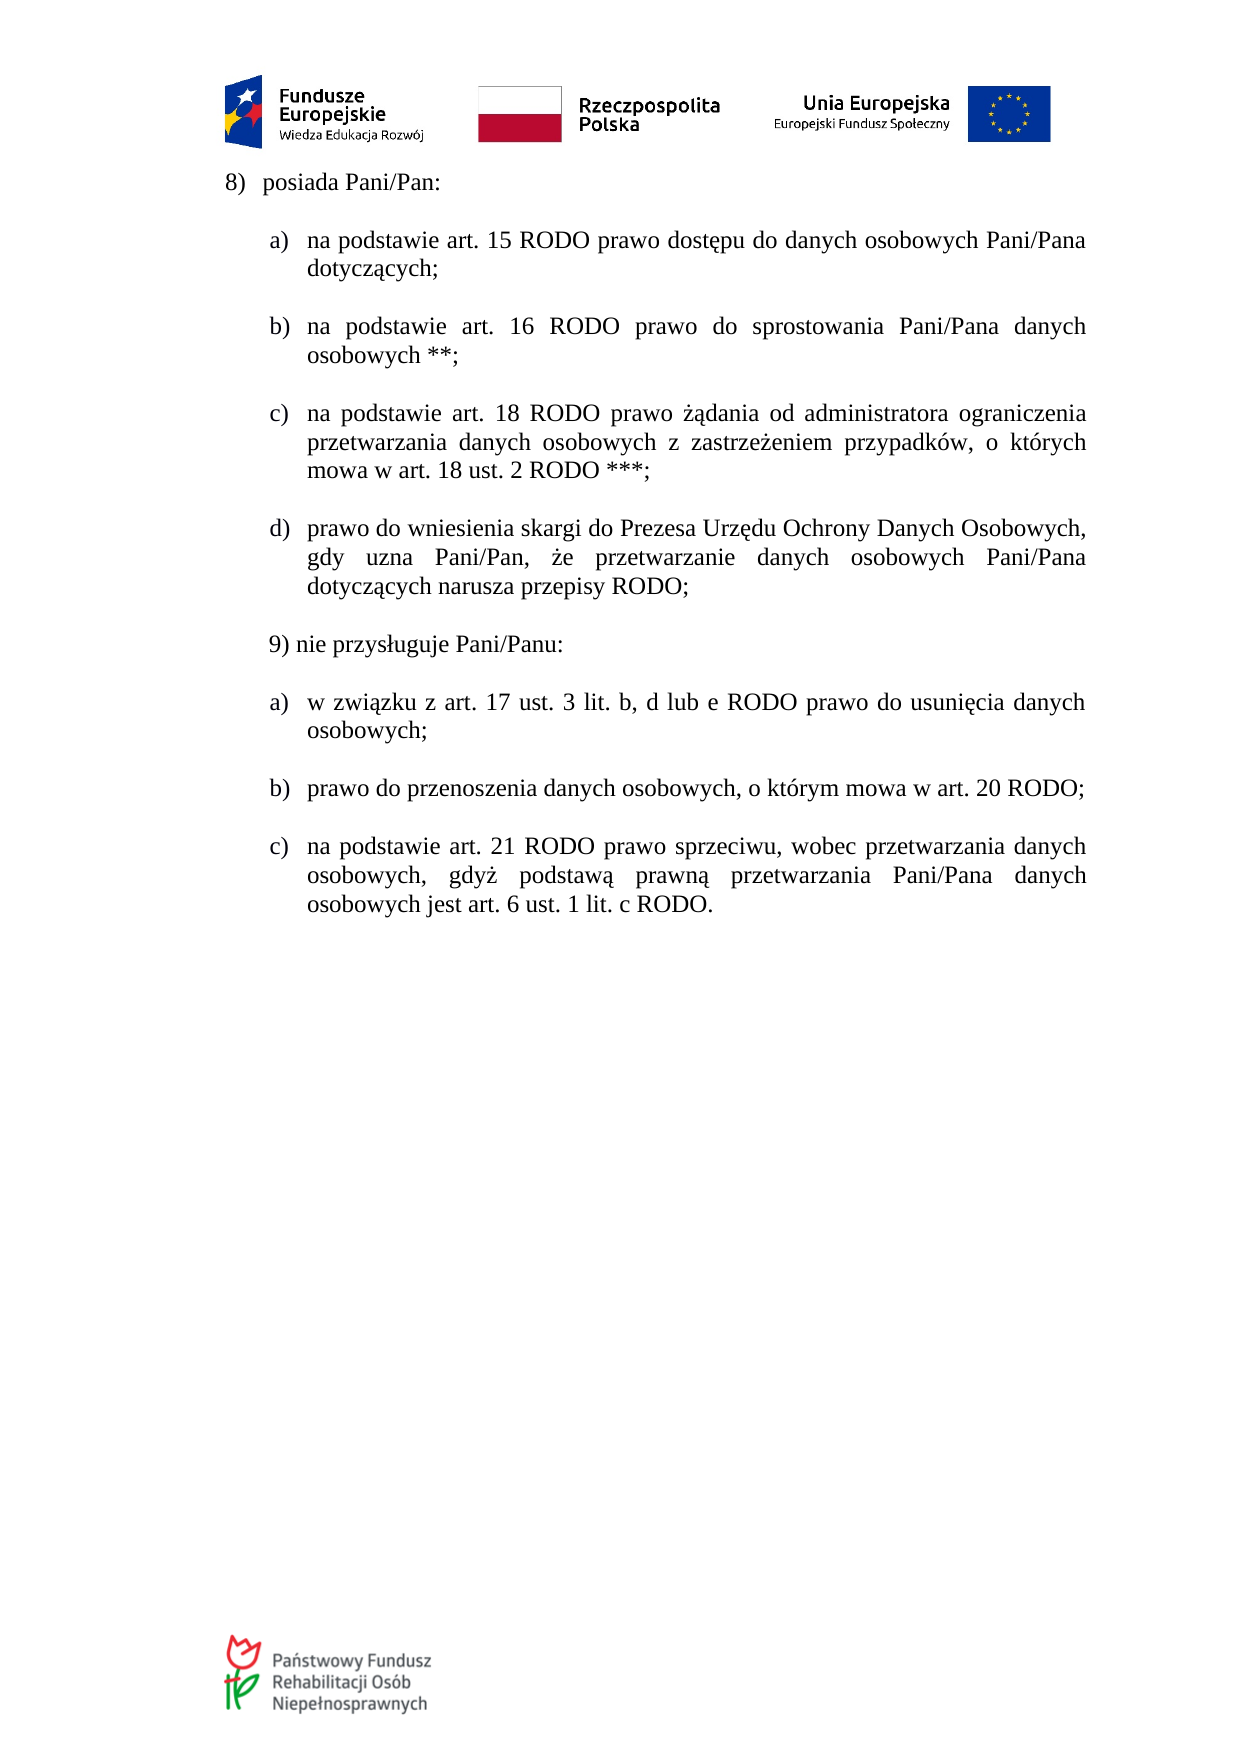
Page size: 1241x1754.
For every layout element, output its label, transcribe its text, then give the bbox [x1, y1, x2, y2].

list posiada Pani/Pan: [225, 127, 1087, 196]
list na podstawie art. 18 RODO prawo żądania od administratora ograniczenia przetwarzania danych osobowych z zastrzeżeniem przypadków, o których mowa w art. 18 ust. 2 RODO ***; [269, 398, 1087, 484]
list na podstawie art. 16 RODO prawo do sprostowania Pani/Pana danych osobowych **; [269, 311, 1087, 369]
list prawo do wniesienia skargi do Prezesa Urzędu Ochrony Danych Osobowych, gdy uzna Pani/Pan, że przetwarzanie danych osobowych Pani/Pana dotyczących narusza przepisy RODO; [269, 513, 1087, 600]
picture [187, 1600, 468, 1749]
list prawo do przenoszenia danych osobowych, o którym mowa w art. 20 RODO; [269, 773, 1087, 802]
picture [206, 56, 1069, 167]
list 9) nie przysługuje Pani/Panu: [225, 629, 1087, 658]
list w związku z art. 17 ust. 3 lit. b, d lub e RODO prawo do usunięcia danych osobowych; [269, 687, 1087, 744]
list na podstawie art. 21 RODO prawo sprzeciwu, wobec przetwarzania danych osobowych, gdyż podstawą prawną przetwarzania Pani/Pana danych osobowych jest art. 6 ust. 1 lit. c RODO. [269, 831, 1087, 918]
list na podstawie art. 15 RODO prawo dostępu do danych osobowych Pani/Pana dotyczących; [269, 225, 1087, 282]
